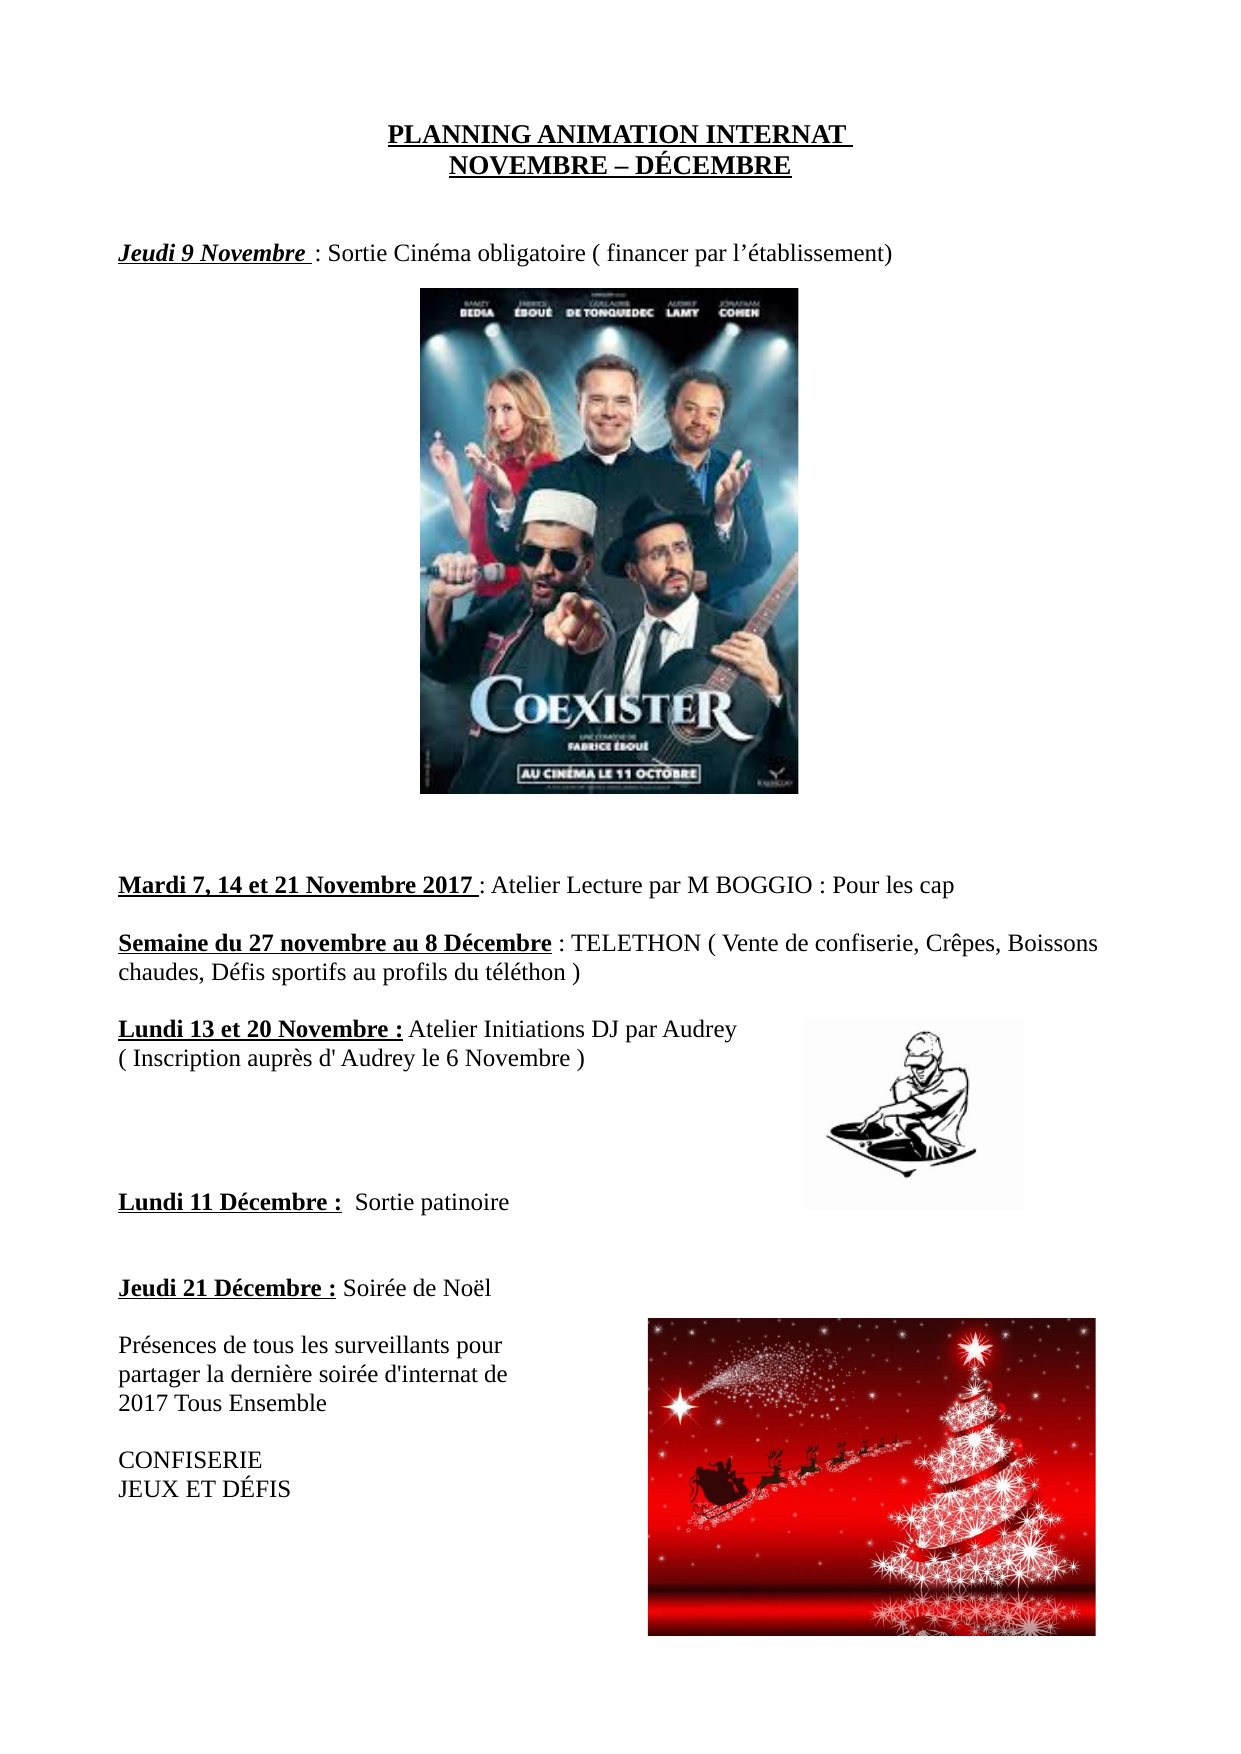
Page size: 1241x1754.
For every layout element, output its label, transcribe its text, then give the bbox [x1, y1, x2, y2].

text 2017 Tous Ensemble [118, 1388, 647, 1417]
picture [647, 1318, 1096, 1636]
text [1096, 1445, 1122, 1474]
text partager la dernière soirée d'internat de [118, 1359, 647, 1388]
text [1062, 1014, 1122, 1043]
picture [420, 288, 799, 794]
text JEUX ET DÉFIS [118, 1474, 647, 1503]
text [1062, 1043, 1122, 1072]
text ( Inscription auprès d' Audrey le 6 Novembre ) [118, 1043, 769, 1072]
text [1096, 1474, 1122, 1503]
text [1062, 1187, 1122, 1215]
text Jeudi 9 Novembre : Sortie Cinéma obligatoire ( financer par l’établissement) [118, 238, 1122, 267]
text [1096, 1388, 1122, 1417]
text Lundi 13 et 20 Novembre : Atelier Initiations DJ par Audrey [118, 1014, 769, 1043]
text Jeudi 21 Décembre : Soirée de Noël [118, 1273, 1122, 1302]
picture [769, 968, 1062, 1262]
text Semaine du 27 novembre au 8 Décembre : TELETHON ( Vente de confiserie, Crêpes, Boissons chaudes, Défis sportifs au profils du téléthon ) [118, 928, 1122, 985]
text Mardi 7, 14 et 21 Novembre 2017 : Atelier Lecture par M BOGGIO : Pour les cap [118, 870, 1122, 899]
text PLANNING ANIMATION INTERNAT [118, 118, 1122, 149]
text CONFISERIE [118, 1445, 647, 1474]
text NOVEMBRE – DÉCEMBRE [118, 149, 1122, 180]
text Présences de tous les surveillants pour [118, 1330, 647, 1359]
text Lundi 11 Décembre : Sortie patinoire [118, 1187, 769, 1215]
